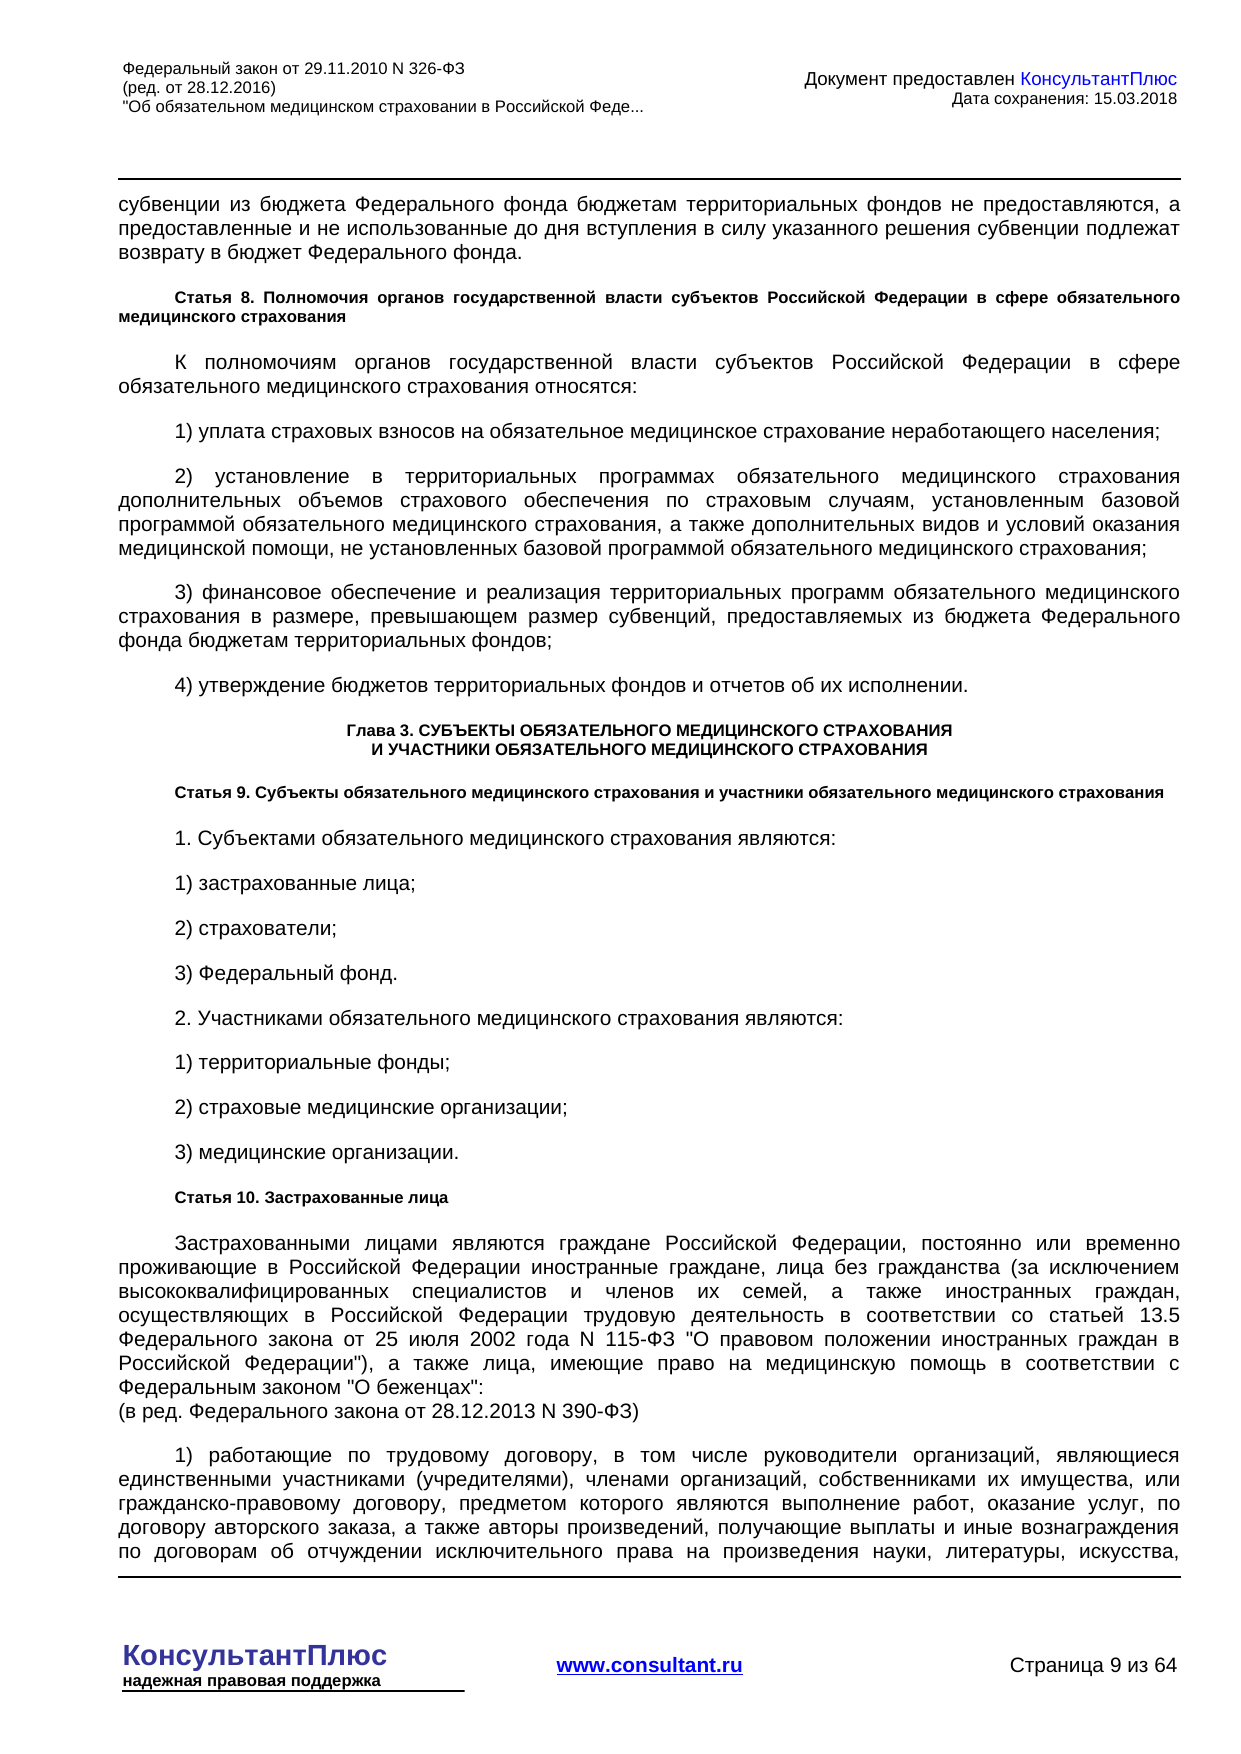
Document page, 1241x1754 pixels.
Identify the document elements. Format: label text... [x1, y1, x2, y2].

title И УЧАСТНИКИ ОБЯЗАТЕЛЬНОГО МЕДИЦИНСКОГО СТРАХОВАНИЯ [118, 740, 1181, 759]
text 1) уплата страховых взносов на обязательное медицинское страхование неработающего населения; [118, 419, 1181, 443]
text 1) застрахованные лица; [118, 871, 1181, 895]
title Статья 10. Застрахованные лица [118, 1188, 1181, 1207]
text 2) установление в территориальных программах обязательного медицинского страхования дополнительных объемов страхового обеспечения по страховым случаям, установленным базовой программой обязательного медицинского страхования, а также дополнительных видов и условий оказания медицинской помощи, не установленных базовой программой обязательного медицинского страхования; [118, 463, 1181, 559]
text 1) территориальные фонды; [118, 1050, 1181, 1074]
title Глава 3. СУБЪЕКТЫ ОБЯЗАТЕЛЬНОГО МЕДИЦИНСКОГО СТРАХОВАНИЯ [118, 721, 1181, 740]
text 4) утверждение бюджетов территориальных фондов и отчетов об их исполнении. [118, 673, 1181, 697]
text 3) финансовое обеспечение и реализация территориальных программ обязательного медицинского страхования в размере, превышающем размер субвенций, предоставляемых из бюджета Федерального фонда бюджетам территориальных фондов; [118, 580, 1181, 652]
text К полномочиям органов государственной власти субъектов Российской Федерации в сфере обязательного медицинского страхования относятся: [118, 350, 1181, 398]
text 1) работающие по трудовому договору, в том числе руководители организаций, являющиеся единственными участниками (учредителями), членами организаций, собственниками их имущества, или гражданско-правовому договору, предметом которого являются выполнение работ, оказание услуг, по договору авторского заказа, а также авторы произведений, получающие выплаты и иные вознаграждения по договорам об отчуждении исключительного права на произведения науки, литературы, искусства, [118, 1443, 1181, 1563]
text (в ред. Федерального закона от 28.12.2013 N 390-ФЗ) [118, 1398, 1181, 1422]
text Застрахованными лицами являются граждане Российской Федерации, постоянно или временно проживающие в Российской Федерации иностранные граждане, лица без гражданства (за исключением высококвалифицированных специалистов и членов их семей, а также иностранных граждан, осуществляющих в Российской Федерации трудовую деятельность в соответствии со статьей 13.5 Федерального закона от 25 июля 2002 года N 115-ФЗ "О правовом положении иностранных граждан в Российской Федерации"), а также лица, имеющие право на медицинскую помощь в соответствии с Федеральным законом "О беженцах": [118, 1231, 1181, 1398]
text 3) медицинские организации. [118, 1140, 1181, 1164]
text 2. Участниками обязательного медицинского страхования являются: [118, 1005, 1181, 1029]
text 2) страхователи; [118, 916, 1181, 940]
text 1. Субъектами обязательного медицинского страхования являются: [118, 826, 1181, 850]
title Статья 8. Полномочия органов государственной власти субъектов Российской Федерации в сфере обязательного медицинского страхования [118, 288, 1181, 326]
text субвенции из бюджета Федерального фонда бюджетам территориальных фондов не предоставляются, а предоставленные и не использованные до дня вступления в силу указанного решения субвенции подлежат возврату в бюджет Федерального фонда. [118, 192, 1181, 264]
text 2) страховые медицинские организации; [118, 1095, 1181, 1119]
title Статья 9. Субъекты обязательного медицинского страхования и участники обязательного медицинского страхования [118, 783, 1181, 802]
text 3) Федеральный фонд. [118, 961, 1181, 984]
